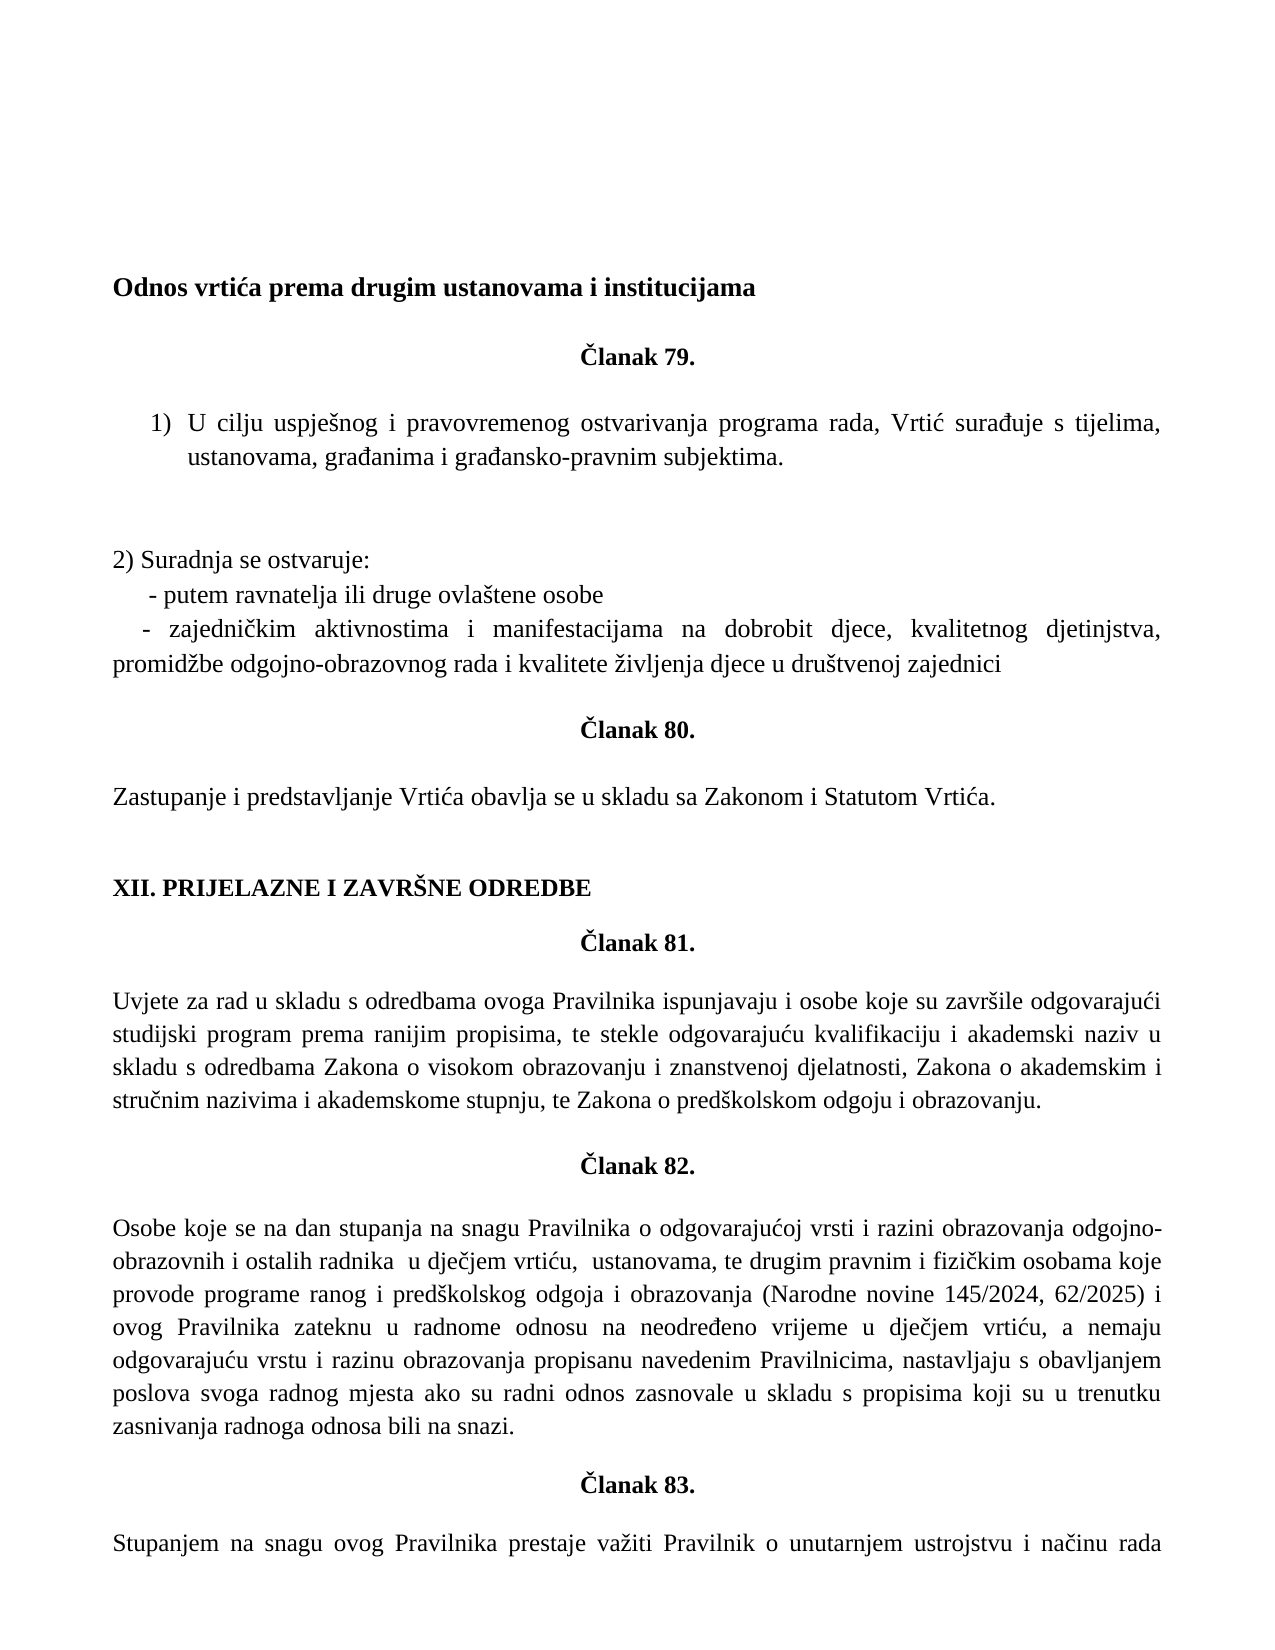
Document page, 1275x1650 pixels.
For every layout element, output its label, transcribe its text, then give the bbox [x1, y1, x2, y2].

text Članak 80. [112, 715, 1163, 744]
text Članak 83. [112, 1470, 1163, 1499]
text XII. PRIJELAZNE I ZAVRŠNE ODREDBE [112, 873, 1161, 902]
text Stupanjem na snagu ovog Pravilnika prestaje važiti Pravilnik o unutarnjem ustrojstvu i načinu rada [112, 1528, 1163, 1557]
list U cilju uspješnog i pravovremenog ostvarivanja programa rada, Vrtić surađuje s tijelima, ustanovama, građanima i građansko-pravnim subjektima. [150, 407, 1163, 471]
text Uvjete za rad u skladu s odredbama ovoga Pravilnika ispunjavaju i osobe koje su završile odgovarajući studijski program prema ranijim propisima, te stekle odgovarajuću kvalifikaciju i akademski naziv u skladu s odredbama Zakona o visokom obrazovanju i znanstvenoj djelatnosti, Zakona o akademskim i stručnim nazivima i akademskome stupnju, te Zakona o predškolskom odgoju i obrazovanju. [112, 986, 1163, 1114]
text Odnos vrtića prema drugim ustanovama i institucijama [112, 271, 1163, 302]
text Članak 82. [112, 1151, 1163, 1180]
text - putem ravnatelja ili druge ovlaštene osobe [112, 579, 1163, 609]
text Članak 81. [112, 928, 1163, 957]
text Zastupanje i predstavljanje Vrtića obavlja se u skladu sa Zakonom i Statutom Vrtića. [112, 781, 1163, 811]
text Članak 79. [112, 342, 1163, 371]
text 2) Suradnja se ostvaruje: [112, 544, 1163, 574]
text Osobe koje se na dan stupanja na snagu Pravilnika o odgovarajućoj vrsti i razini obrazovanja odgojno-obrazovnih i ostalih radnika u dječjem vrtiću, ustanovama, te drugim pravnim i fizičkim osobama koje provode programe ranog i predškolskog odgoja i obrazovanja (Narodne novine 145/2024, 62/2025) i ovog Pravilnika zateknu u radnome odnosu na neodređeno vrijeme u dječjem vrtiću, a nemaju odgovarajuću vrstu i razinu obrazovanja propisanu navedenim Pravilnicima, nastavljaju s obavljanjem poslova svoga radnog mjesta ako su radni odnos zasnovale u skladu s propisima koji su u trenutku zasnivanja radnoga odnosa bili na snazi. [112, 1213, 1163, 1440]
text - zajedničkim aktivnostima i manifestacijama na dobrobit djece, kvalitetnog djetinjstva, promidžbe odgojno-obrazovnog rada i kvalitete življenja djece u društvenoj zajednici [112, 613, 1163, 678]
